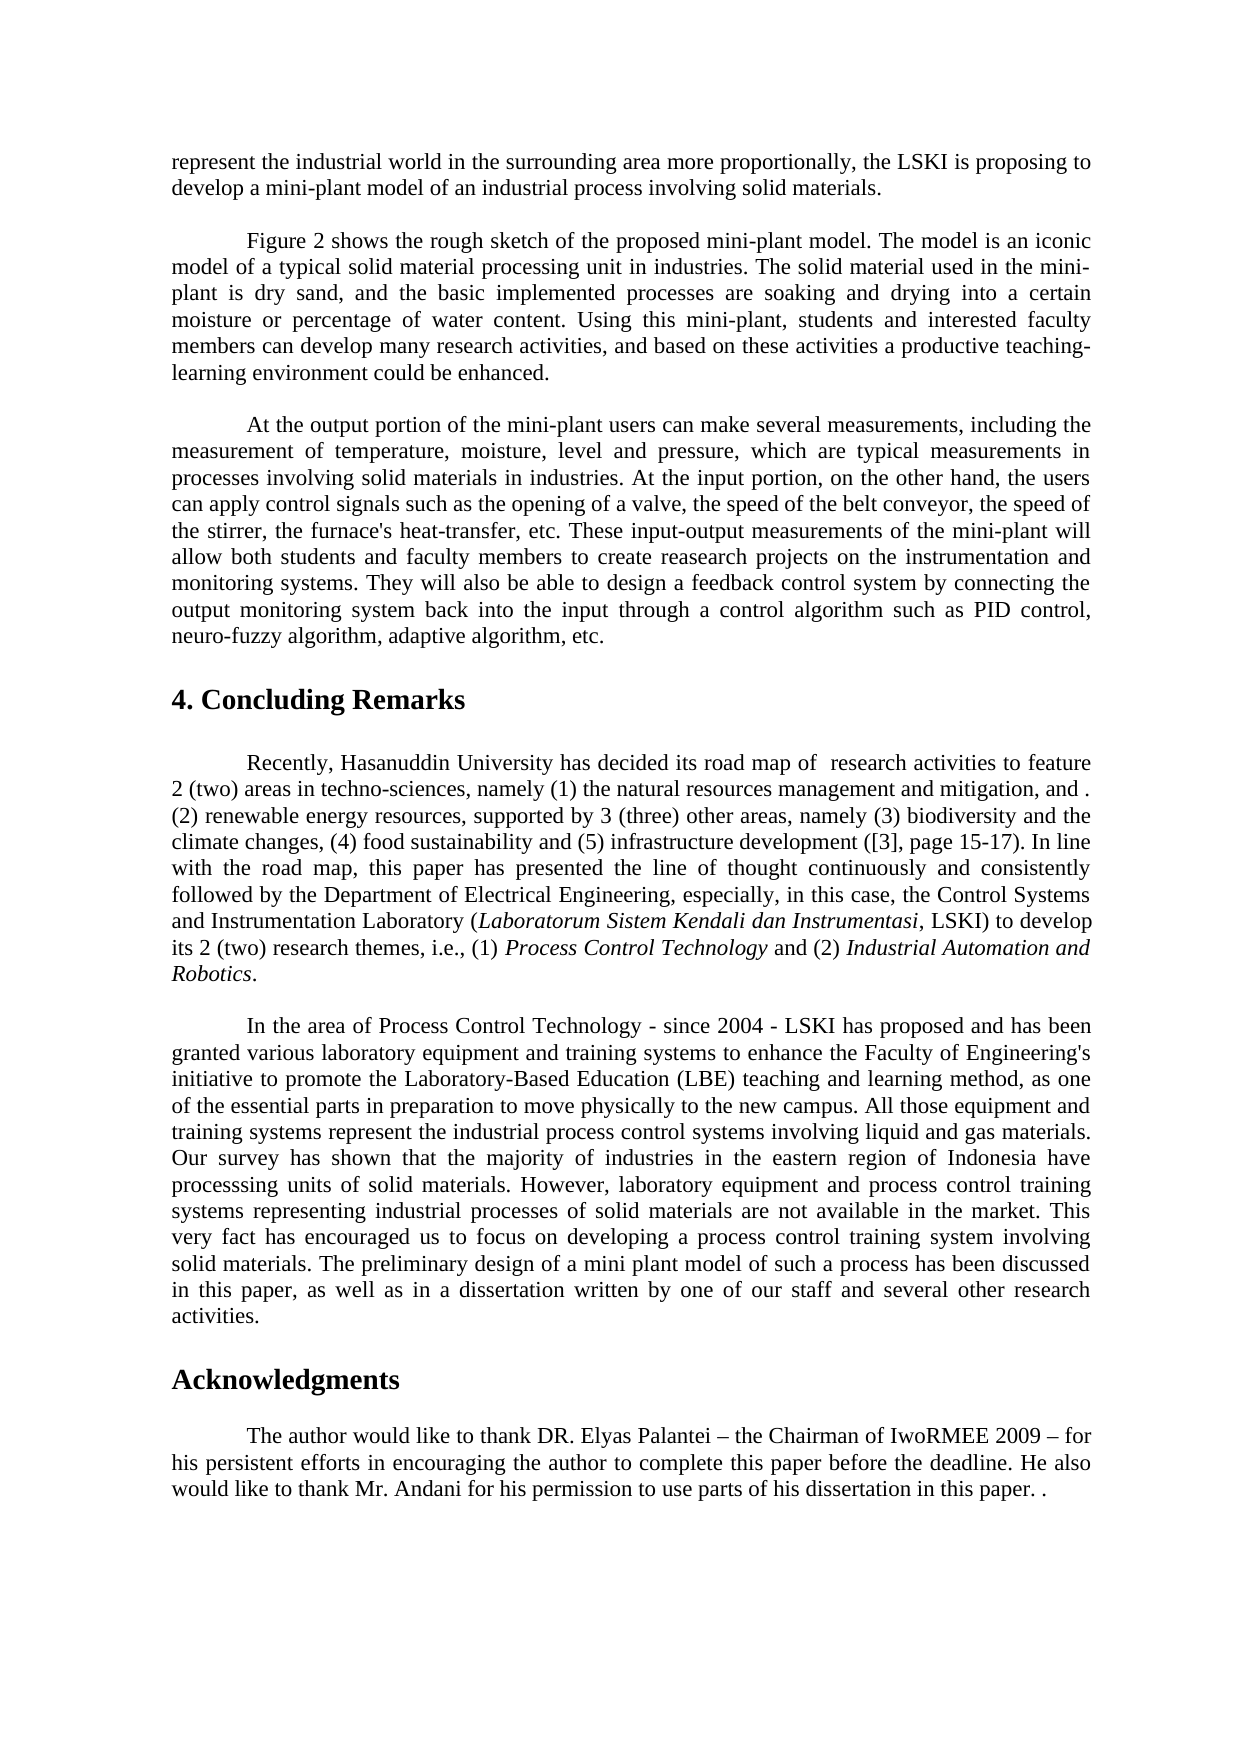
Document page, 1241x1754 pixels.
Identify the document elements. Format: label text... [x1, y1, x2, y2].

text The author would like to thank DR. Elyas Palantei – the Chairman of IwoRMEE 2009 – for his persistent efforts in encouraging the author to complete this paper before the deadline. He also would like to thank Mr. Andani for his permission to use parts of his dissertation in this paper. . [171, 1422, 1092, 1502]
text Acknowledgments [171, 1362, 1092, 1396]
text At the output portion of the mini-plant users can make several measurements, including the measurement of temperature, moisture, level and pressure, which are typical measurements in processes involving solid materials in industries. At the input portion, on the other hand, the users can apply control signals such as the opening of a valve, the speed of the belt conveyor, the speed of the stirrer, the furnace's heat-transfer, etc. These input-output measurements of the mini-plant will allow both students and faculty members to create reasearch projects on the instrumentation and monitoring systems. They will also be able to design a feedback control system by connecting the output monitoring system back into the input through a control algorithm such as PID control, neuro-fuzzy algorithm, adaptive algorithm, etc. [171, 411, 1092, 648]
text Figure 2 shows the rough sketch of the proposed mini-plant model. The model is an iconic model of a typical solid material processing unit in industries. The solid material used in the mini-plant is dry sand, and the basic implemented processes are soaking and drying into a certain moisture or percentage of water content. Using this mini-plant, students and interested faculty members can develop many research activities, and based on these activities a productive teaching-learning environment could be enhanced. [171, 227, 1092, 385]
text Recently, Hasanuddin University has decided its road map of research activities to feature 2 (two) areas in techno-sciences, namely (1) the natural resources management and mitigation, and .(2) renewable energy resources, supported by 3 (three) other areas, namely (3) biodiversity and the climate changes, (4) food sustainability and (5) infrastructure development ([3], page 15-17). In line with the road map, this paper has presented the line of thought continuously and consistently followed by the Department of Electrical Engineering, especially, in this case, the Control Systems and Instrumentation Laboratory (Laboratorum Sistem Kendali dan Instrumentasi, LSKI) to develop its 2 (two) research themes, i.e., (1) Process Control Technology and (2) Industrial Automation and Robotics. [171, 749, 1092, 986]
text In the area of Process Control Technology - since 2004 - LSKI has proposed and has been granted various laboratory equipment and training systems to enhance the Faculty of Engineering's initiative to promote the Laboratory-Based Education (LBE) teaching and learning method, as one of the essential parts in preparation to move physically to the new campus. All those equipment and training systems represent the industrial process control systems involving liquid and gas materials. Our survey has shown that the majority of industries in the eastern region of Indonesia have processsing units of solid materials. However, laboratory equipment and process control training systems representing industrial processes of solid materials are not available in the market. This very fact has encouraged us to focus on developing a process control training system involving solid materials. The preliminary design of a mini plant model of such a process has been discussed in this paper, as well as in a dissertation written by one of our staff and several other research activities. [171, 1013, 1092, 1329]
text represent the industrial world in the surrounding area more proportionally, the LSKI is proposing to develop a mini-plant model of an industrial process involving solid materials. [171, 148, 1092, 200]
text 4. Concluding Remarks [171, 682, 1092, 716]
